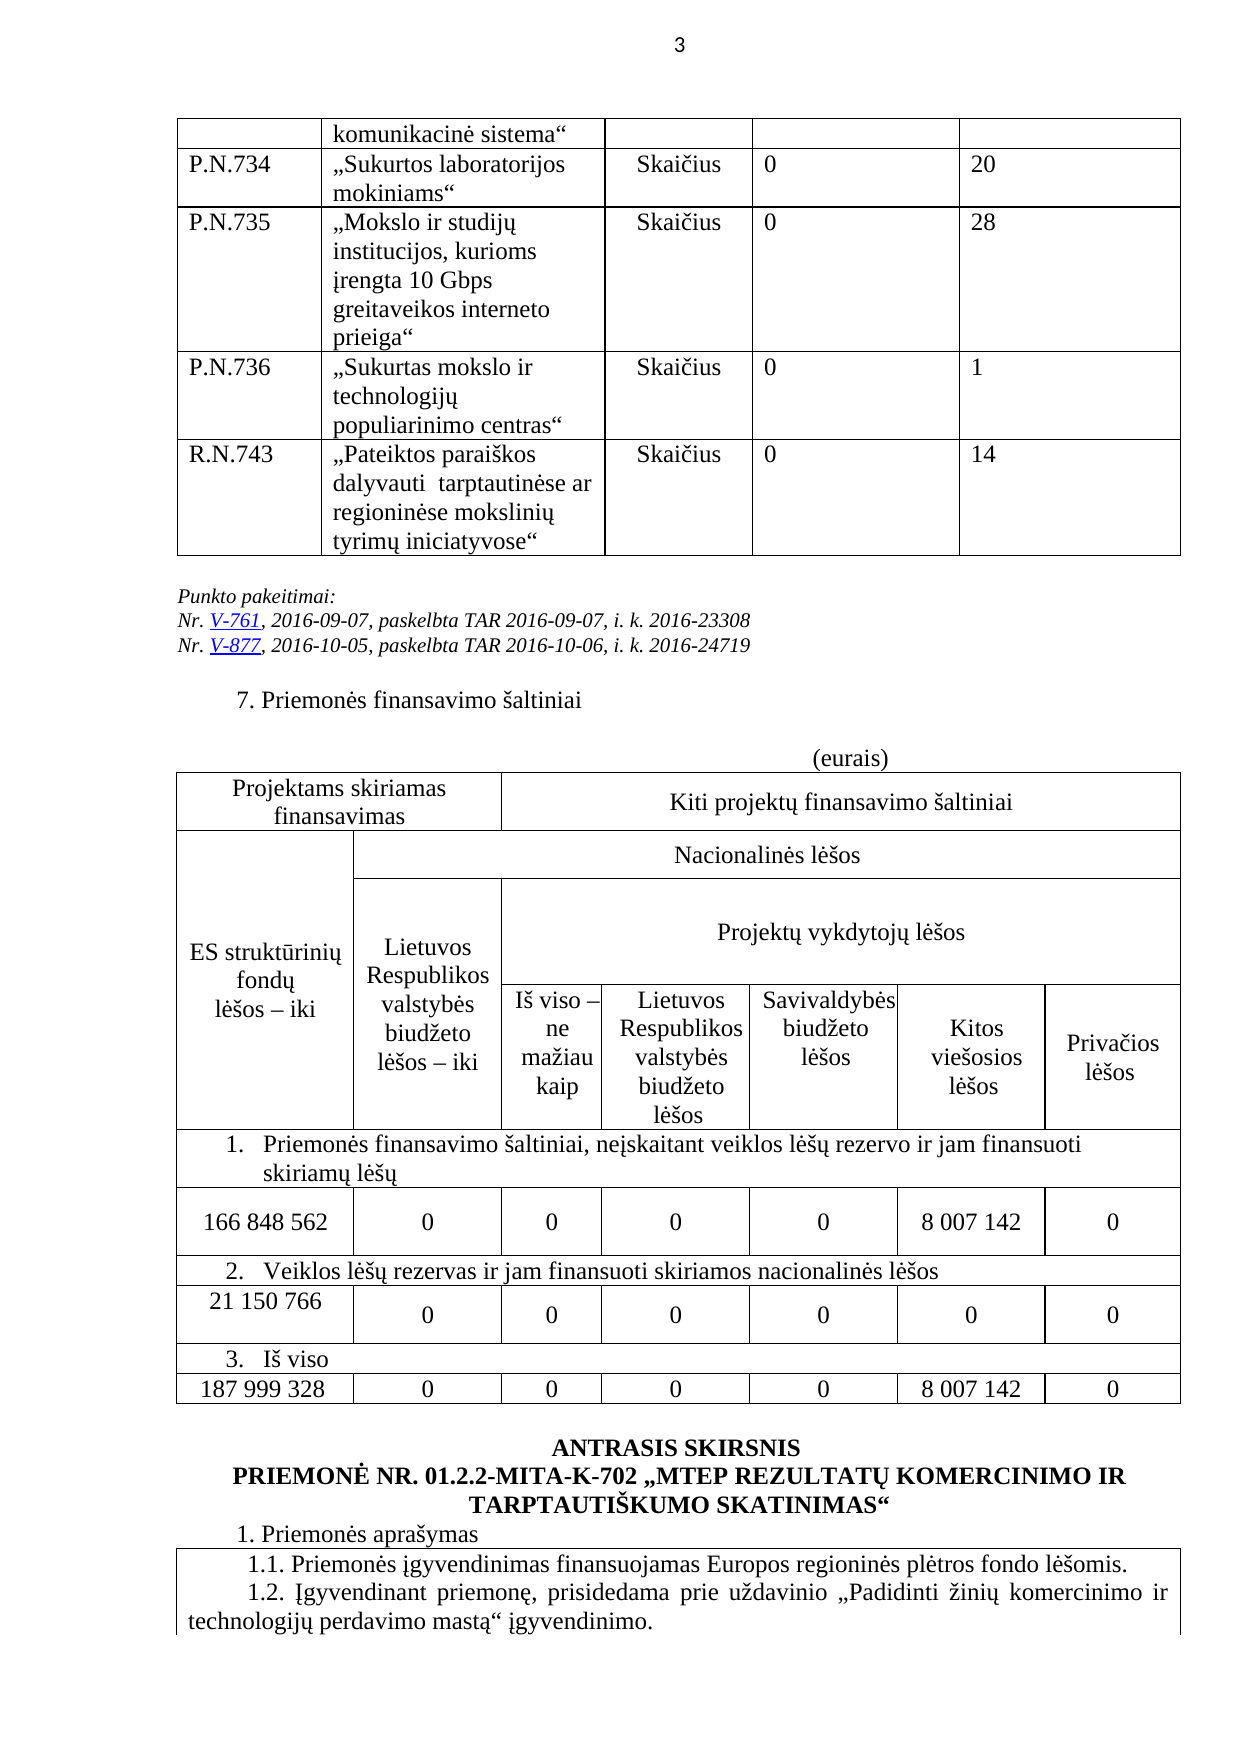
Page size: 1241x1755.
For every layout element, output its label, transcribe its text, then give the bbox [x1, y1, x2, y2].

text PRIEMONĖ NR. 01.2.2-MITA-K-702 „MTEP REZULTATŲ KOMERCINIMO IR TARPTAUTIŠKUMO SKATINIMAS“ [177, 1461, 1181, 1519]
table_cell 2. Veiklos lėšų rezervas ir jam finansuoti skiriamos nacionalinės lėšos [177, 1256, 1180, 1285]
table_cell 0 [1046, 1286, 1180, 1343]
table_cell Iš viso – ne mažiau kaip [502, 985, 601, 1128]
table_cell [753, 119, 959, 148]
table_cell 0 [602, 1286, 749, 1343]
table_cell 8 007 142 [898, 1374, 1044, 1403]
table_cell 187 999 328 [177, 1374, 353, 1403]
table_cell R.N.743 [178, 440, 321, 554]
table_cell ES struktūrinių fondų lėšos – iki [177, 831, 353, 1128]
table_cell P.N.736 [178, 352, 321, 438]
table_cell Lietuvos Respublikos valstybės biudžeto lėšos [602, 985, 749, 1128]
table_cell 0 [753, 149, 959, 206]
table_cell 0 [898, 1286, 1044, 1343]
table_cell [960, 119, 1180, 148]
table_cell 0 [750, 1374, 897, 1403]
table_cell 1.2. Įgyvendinant priemonę, prisidedama prie uždavinio „Padidinti žinių komercinimo ir technologijų perdavimo mastą“ įgyvendinimo. [177, 1578, 1180, 1635]
table_cell 1 [960, 352, 1180, 438]
table_cell Privačios lėšos [1046, 985, 1180, 1128]
text Nr. V-877, 2016-10-05, paskelbta TAR 2016-10-06, i. k. 2016-24719 [177, 632, 1181, 657]
table_cell 0 [354, 1188, 501, 1255]
table_cell „Sukurtas mokslo ir technologijų populiarinimo centras“ [322, 352, 604, 438]
table_cell 28 [960, 208, 1180, 351]
table_cell 0 [602, 1188, 749, 1255]
table_cell 0 [753, 440, 959, 554]
table_cell P.N.734 [178, 149, 321, 206]
table_cell P.N.735 [178, 208, 321, 351]
table_header Kiti projektų finansavimo šaltiniai [502, 773, 1180, 830]
table_cell 21 150 766 [177, 1286, 353, 1343]
table_cell Skaičius [606, 208, 752, 351]
table_cell 0 [502, 1374, 601, 1403]
text 1. Priemonės aprašymas [177, 1519, 1181, 1548]
text Nr. V-761, 2016-09-07, paskelbta TAR 2016-09-07, i. k. 2016-23308 [177, 608, 1181, 632]
table_cell 1. Priemonės finansavimo šaltiniai, neįskaitant veiklos lėšų rezervo ir jam finansuoti skiriamų lėšų [177, 1130, 1180, 1187]
table_cell Kitos viešosios lėšos [898, 985, 1044, 1128]
text Punkto pakeitimai: [177, 584, 1181, 608]
table_cell 0 [1046, 1374, 1180, 1403]
table_header Projektams skiriamas finansavimas [177, 773, 501, 830]
text (eurais) [177, 743, 904, 772]
table_cell 0 [1046, 1188, 1180, 1255]
table_cell komunikacinė sistema“ [322, 119, 604, 148]
table_cell 0 [502, 1286, 601, 1343]
table_cell 0 [354, 1374, 501, 1403]
table_cell Skaičius [606, 352, 752, 438]
table_cell 0 [753, 352, 959, 438]
table_cell 0 [502, 1188, 601, 1255]
table_cell „Sukurtos laboratorijos mokiniams“ [322, 149, 604, 206]
table_cell 0 [602, 1374, 749, 1403]
table_cell 14 [960, 440, 1180, 554]
table_cell 0 [750, 1286, 897, 1343]
table_cell Nacionalinės lėšos [354, 831, 1180, 877]
table_cell [178, 119, 321, 148]
table_cell 0 [753, 208, 959, 351]
table_cell [606, 119, 752, 148]
text 7. Priemonės finansavimo šaltiniai [177, 685, 1181, 714]
table_cell Skaičius [606, 440, 752, 554]
table_cell 0 [750, 1188, 897, 1255]
table_cell Skaičius [606, 149, 752, 206]
text ANTRASIS SKIRSNIS [177, 1433, 1181, 1461]
table_cell 3. Iš viso [177, 1344, 1180, 1373]
table_cell 0 [354, 1286, 501, 1343]
table_cell Savivaldybės biudžeto lėšos [750, 985, 897, 1128]
table_cell Lietuvos Respublikos valstybės biudžeto lėšos – iki [354, 879, 501, 1128]
table_cell „Mokslo ir studijų institucijos, kurioms įrengta 10 Gbps greitaveikos interneto prieiga“ [322, 208, 604, 351]
table_header 1.1. Priemonės įgyvendinimas finansuojamas Europos regioninės plėtros fondo lėšomis. [177, 1549, 1180, 1577]
table_cell 8 007 142 [898, 1188, 1044, 1255]
table_cell 20 [960, 149, 1180, 206]
table_cell „Pateiktos paraiškos dalyvauti tarptautinėse ar regioninėse mokslinių tyrimų iniciatyvose“ [322, 440, 604, 554]
table_cell Projektų vykdytojų lėšos [502, 879, 1180, 984]
table_cell 166 848 562 [177, 1188, 353, 1255]
